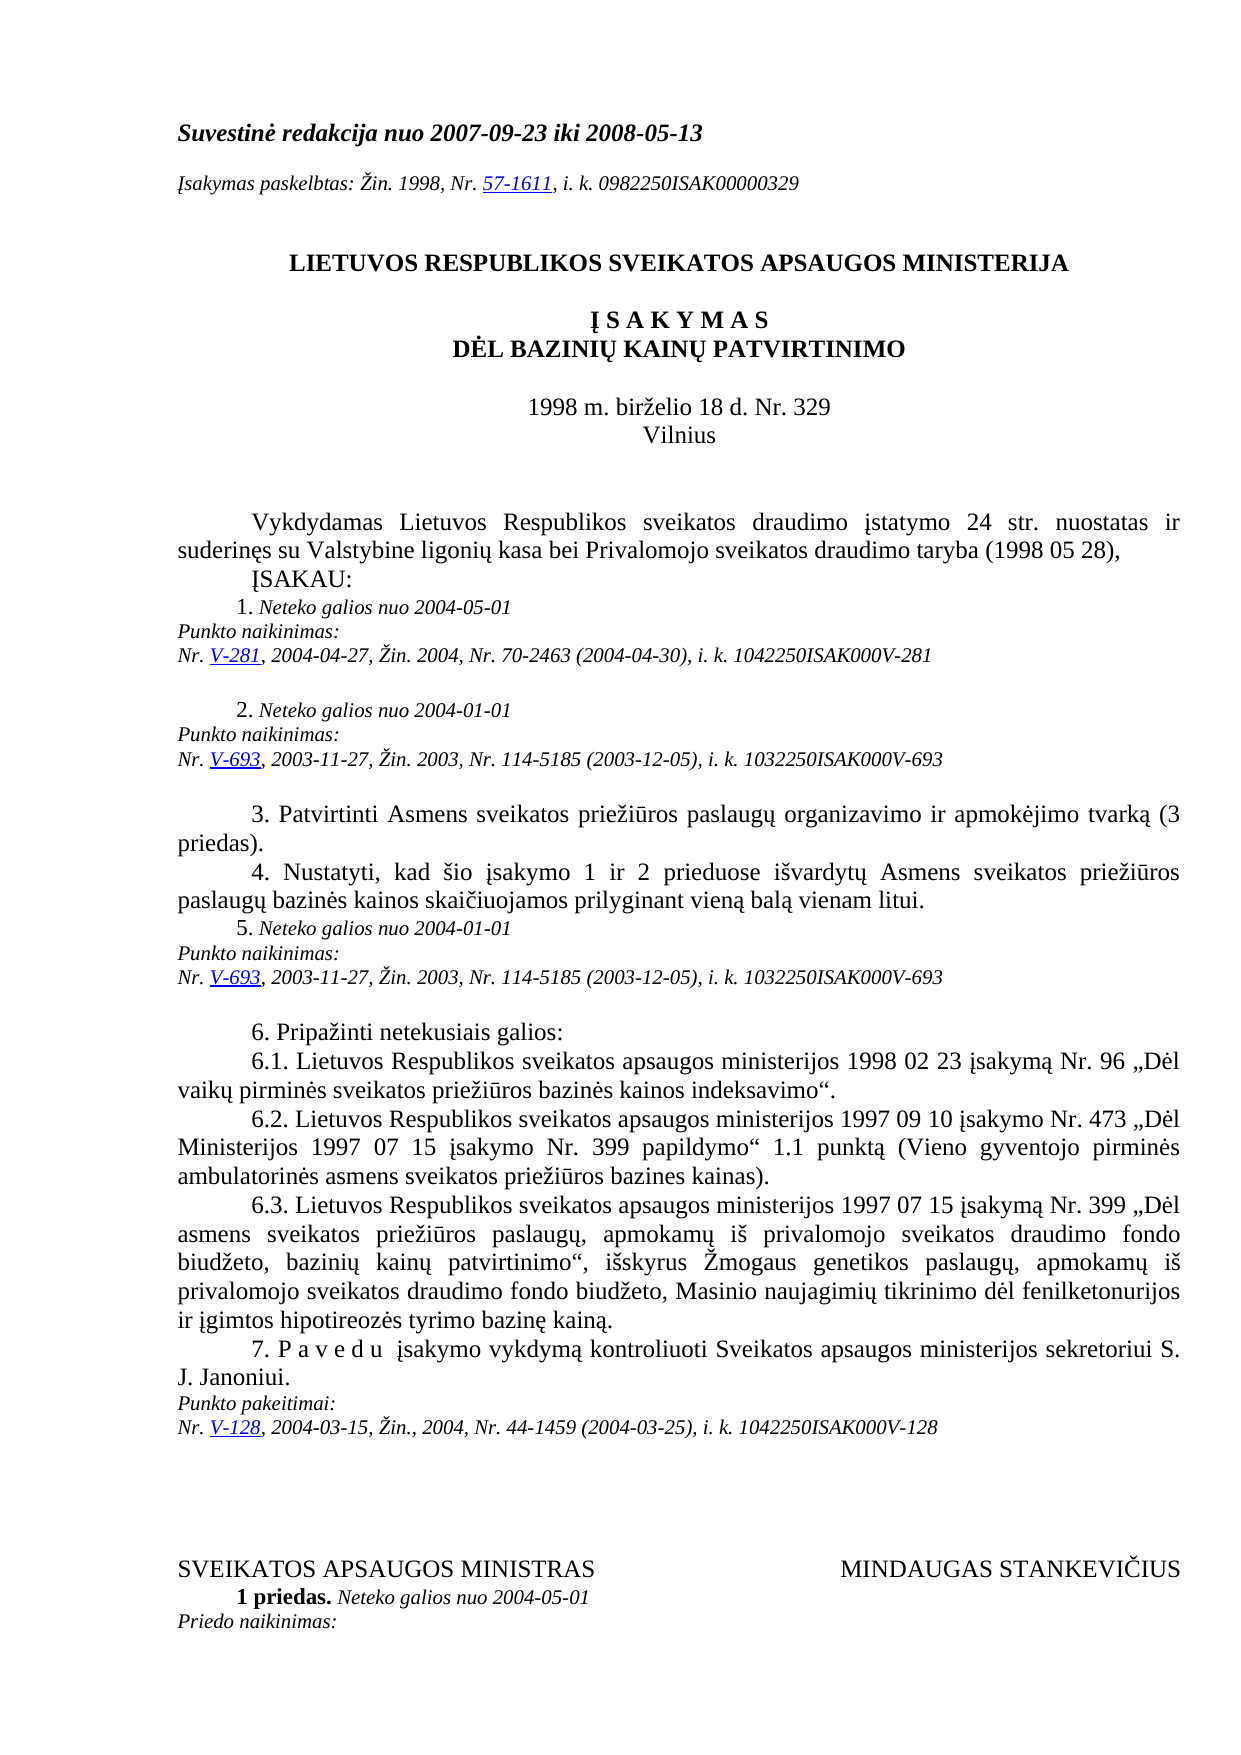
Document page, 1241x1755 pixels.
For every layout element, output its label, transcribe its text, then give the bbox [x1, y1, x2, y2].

text 5. Neteko galios nuo 2004-01-01 [177, 914, 1181, 941]
text Nr. V-128, 2004-03-15, Žin., 2004, Nr. 44-1459 (2004-03-25), i. k. 1042250ISAK000V-128 [177, 1415, 1181, 1439]
text 4. Nustatyti, kad šio įsakymo 1 ir 2 prieduose išvardytų Asmens sveikatos priežiūros paslaugų bazinės kainos skaičiuojamos prilyginant vieną balą vienam litui. [177, 857, 1181, 914]
text 6. Pripažinti netekusiais galios: [177, 1017, 1181, 1046]
text Suvestinė redakcija nuo 2007-09-23 iki 2008-05-13 [177, 118, 1181, 147]
text 1 priedas. Neteko galios nuo 2004-05-01 [177, 1583, 1181, 1609]
text Priedo naikinimas: [177, 1609, 1181, 1633]
text 6.2. Lietuvos Respublikos sveikatos apsaugos ministerijos 1997 09 10 įsakymo Nr. 473 „Dėl Ministerijos 1997 07 15 įsakymo Nr. 399 papildymo“ 1.1 punktą (Vieno gyventojo pirminės ambulatorinės asmens sveikatos priežiūros bazines kainas). [177, 1104, 1181, 1190]
text 1998 m. birželio 18 d. Nr. 329 [177, 392, 1181, 420]
text 6.1. Lietuvos Respublikos sveikatos apsaugos ministerijos 1998 02 23 įsakymą Nr. 96 „Dėl vaikų pirminės sveikatos priežiūros bazinės kainos indeksavimo“. [177, 1046, 1181, 1104]
text Vykdydamas Lietuvos Respublikos sveikatos draudimo įstatymo 24 str. nuostatas ir suderinęs su Valstybine ligonių kasa bei Privalomojo sveikatos draudimo taryba (1998 05 28), [177, 507, 1181, 564]
text Punkto naikinimas: [177, 722, 1181, 746]
text 3. Patvirtinti Asmens sveikatos priežiūros paslaugų organizavimo ir apmokėjimo tvarką (3 priedas). [177, 799, 1181, 857]
text Nr. V-281, 2004-04-27, Žin. 2004, Nr. 70-2463 (2004-04-30), i. k. 1042250ISAK000V-281 [177, 643, 1181, 667]
text 7. Pavedu įsakymo vykdymą kontroliuoti Sveikatos apsaugos ministerijos sekretoriui S. J. Janoniui. [177, 1334, 1181, 1391]
text Vilnius [177, 420, 1181, 449]
text ĮSAKAU: [177, 564, 1181, 593]
text Nr. V-693, 2003-11-27, Žin. 2003, Nr. 114-5185 (2003-12-05), i. k. 1032250ISAK000V-693 [177, 746, 1181, 771]
text Punkto pakeitimai: [177, 1391, 1181, 1415]
text Įsakymas paskelbtas: Žin. 1998, Nr. 57-1611, i. k. 0982250ISAK00000329 [177, 171, 1181, 195]
text 1. Neteko galios nuo 2004-05-01 [177, 593, 1181, 619]
text 6.3. Lietuvos Respublikos sveikatos apsaugos ministerijos 1997 07 15 įsakymą Nr. 399 „Dėl asmens sveikatos priežiūros paslaugų, apmokamų iš privalomojo sveikatos draudimo fondo biudžeto, bazinių kainų patvirtinimo“, išskyrus Žmogaus genetikos paslaugų, apmokamų iš privalomojo sveikatos draudimo fondo biudžeto, Masinio naujagimių tikrinimo dėl fenilketonurijos ir įgimtos hipotireozės tyrimo bazinę kainą. [177, 1190, 1181, 1334]
text SVEIKATOS APSAUGOS MINISTRAS MINDAUGAS STANKEVIČIUS [177, 1554, 1181, 1583]
text Punkto naikinimas: [177, 619, 1181, 643]
text 2. Neteko galios nuo 2004-01-01 [177, 696, 1181, 722]
text DĖL BAZINIŲ KAINŲ PATVIRTINIMO [177, 334, 1181, 363]
text Nr. V-693, 2003-11-27, Žin. 2003, Nr. 114-5185 (2003-12-05), i. k. 1032250ISAK000V-693 [177, 965, 1181, 989]
text Į S A K Y M A S [177, 305, 1181, 334]
text Punkto naikinimas: [177, 941, 1181, 965]
text LIETUVOS RESPUBLIKOS SVEIKATOS APSAUGOS MINISTERIJA [177, 248, 1181, 277]
